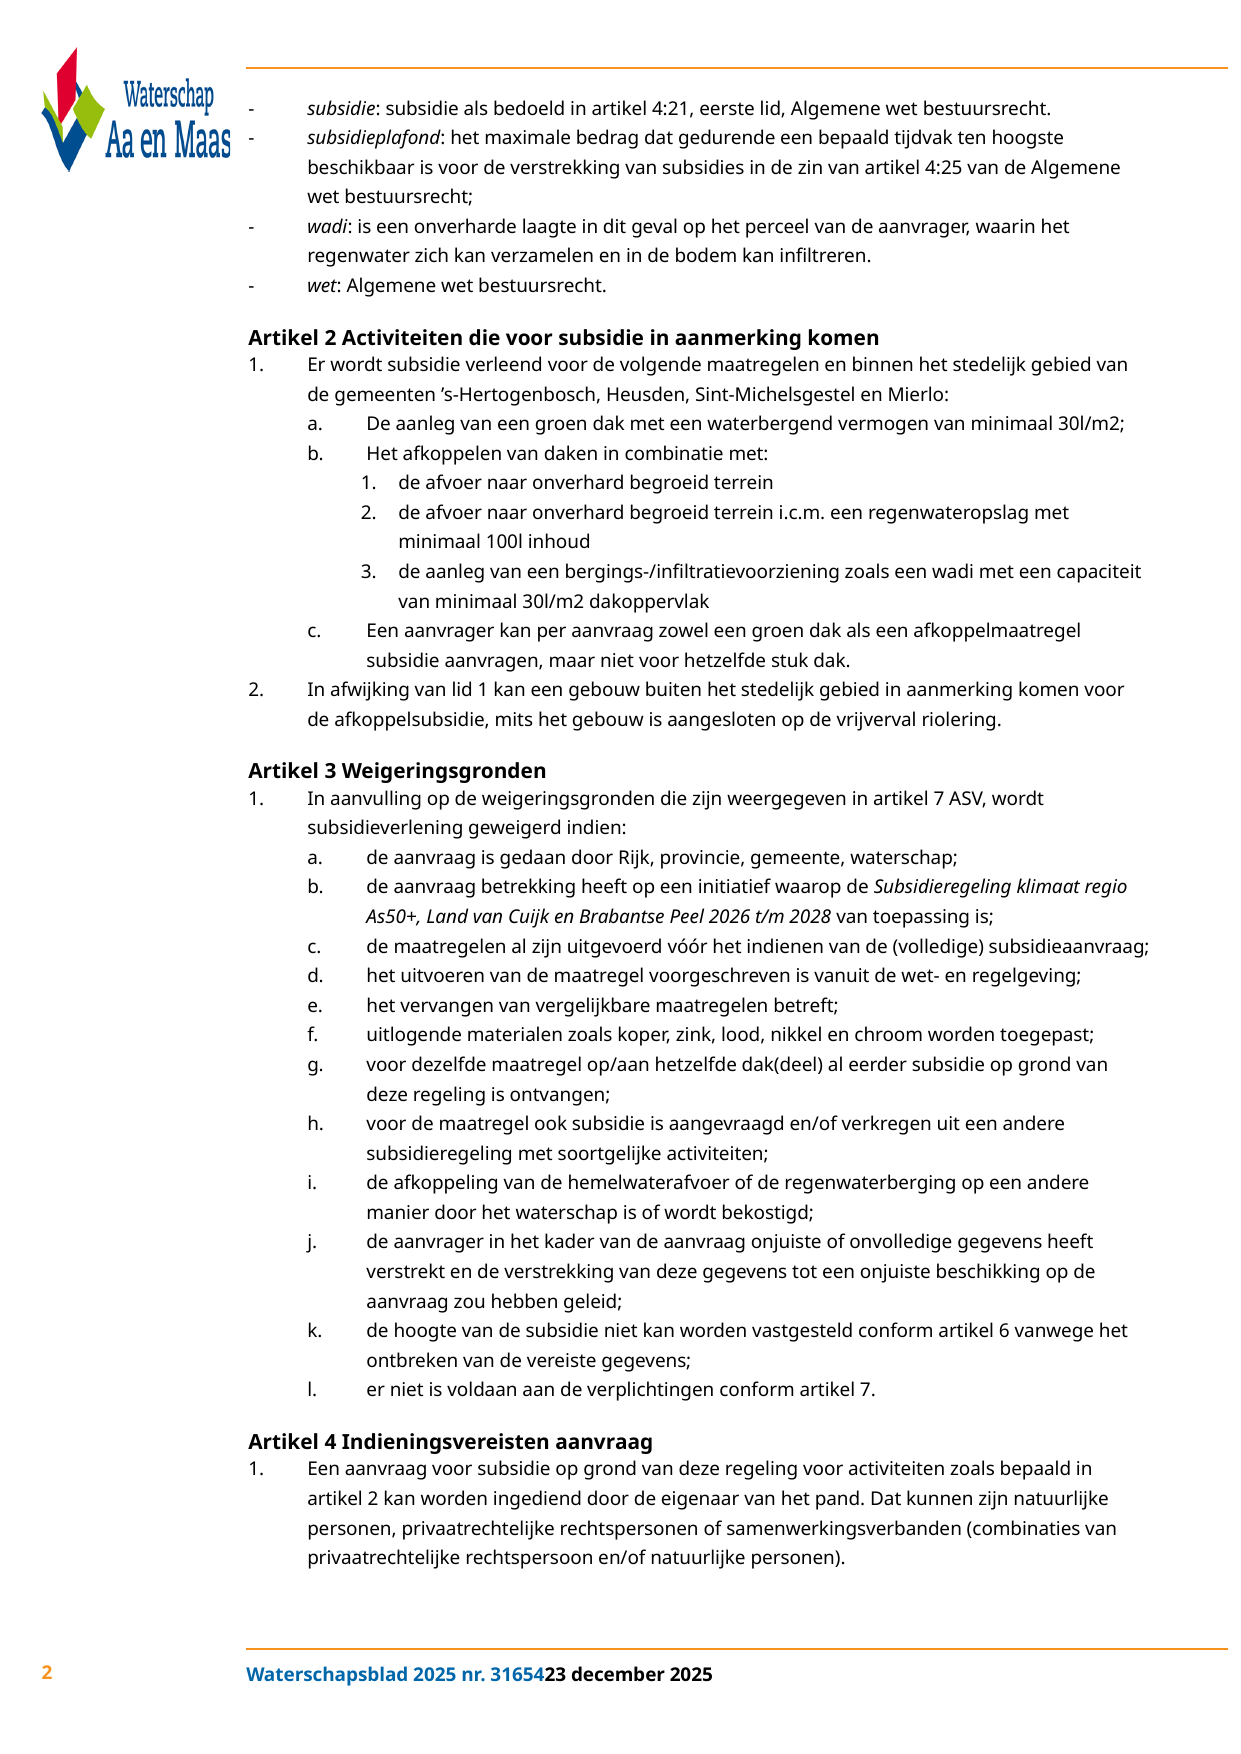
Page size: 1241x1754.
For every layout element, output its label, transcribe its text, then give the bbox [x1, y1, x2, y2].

list Het afkoppelen van daken in combinatie met: [307, 440, 1152, 466]
list Er wordt subsidie verleend voor de volgende maatregelen en binnen het stedelijk gebied van de gemeenten ’s-Hertogenbosch, Heusden, Sint-Michelsgestel en Mierlo: [248, 351, 1152, 406]
list de aanvraag betrekking heeft op een initiatief waarop de Subsidieregeling klimaat regio As50+, Land van Cuijk en Brabantse Peel 2026 t/m 2028 van toepassing is; [307, 874, 1152, 929]
list wet: Algemene wet bestuursrecht. [248, 272, 1152, 298]
list de aanvraag is gedaan door Rijk, provincie, gemeente, waterschap; [307, 844, 1152, 870]
list de afkoppeling van de hemelwaterafvoer of de regenwaterberging op een andere manier door het waterschap is of wordt bekostigd; [307, 1169, 1152, 1225]
list het uitvoeren van de maatregel voorgeschreven is vanuit de wet- en regelgeving; [307, 962, 1152, 988]
list de hoogte van de subsidie niet kan worden vastgesteld conform artikel 6 vanwege het ontbreken van de vereiste gegevens; [307, 1317, 1152, 1373]
list de maatregelen al zijn uitgevoerd vóór het indienen van de (volledige) subsidieaanvraag; [307, 933, 1152, 959]
list de aanvrager in het kader van de aanvraag onjuiste of onvolledige gegevens heeft verstrekt en de verstrekking van deze gegevens tot een onjuiste beschikking op de aanvraag zou hebben geleid; [307, 1229, 1152, 1314]
list subsidie: subsidie als bedoeld in artikel 4:21, eerste lid, Algemene wet bestuursrecht. [248, 95, 1152, 121]
list het vervangen van vergelijkbare maatregelen betreft; [307, 992, 1152, 1018]
picture [41, 47, 231, 172]
list wadi: is een onverharde laagte in dit geval op het perceel van de aanvrager, waarin het regenwater zich kan verzamelen en in de bodem kan infiltreren. [248, 213, 1152, 268]
list de aanleg van een bergings-/infiltratievoorziening zoals een wadi met een capaciteit van minimaal 30l/m2 dakoppervlak [361, 558, 1152, 613]
list de afvoer naar onverhard begroeid terrein i.c.m. een regenwateropslag met minimaal 100l inhoud [361, 499, 1152, 554]
list er niet is voldaan aan de verplichtingen conform artikel 7. [307, 1377, 1152, 1402]
text Artikel 3 Weigeringsgronden [248, 757, 1152, 785]
list voor de maatregel ook subsidie is aangevraagd en/of verkregen uit een andere subsidieregeling met soortgelijke activiteiten; [307, 1110, 1152, 1166]
text Artikel 2 Activiteiten die voor subsidie in aanmerking komen [248, 323, 1152, 351]
list voor dezelfde maatregel op/aan hetzelfde dak(deel) al eerder subsidie op grond van deze regeling is ontvangen; [307, 1051, 1152, 1107]
text Artikel 4 Indieningsvereisten aanvraag [248, 1427, 1152, 1456]
list In afwijking van lid 1 kan een gebouw buiten het stedelijk gebied in aanmerking komen voor de afkoppelsubsidie, mits het gebouw is aangesloten op de vrijverval riolering. [248, 677, 1152, 732]
list De aanleg van een groen dak met een waterbergend vermogen van minimaal 30l/m2; [307, 410, 1152, 436]
list uitlogende materialen zoals koper, zink, lood, nikkel en chroom worden toegepast; [307, 1022, 1152, 1047]
list de afvoer naar onverhard begroeid terrein [361, 469, 1152, 495]
list subsidieplafond: het maximale bedrag dat gedurende een bepaald tijdvak ten hoogste beschikbaar is voor de verstrekking van subsidies in de zin van artikel 4:25 van de Algemene wet bestuursrecht; [248, 124, 1152, 209]
list Een aanvrager kan per aanvraag zowel een groen dak als een afkoppelmaatregel subsidie aanvragen, maar niet voor hetzelfde stuk dak. [307, 617, 1152, 673]
list In aanvulling op de weigeringsgronden die zijn weergegeven in artikel 7 ASV, wordt subsidieverlening geweigerd indien: [248, 785, 1152, 840]
list Een aanvraag voor subsidie op grond van deze regeling voor activiteiten zoals bepaald in artikel 2 kan worden ingediend door de eigenaar van het pand. Dat kunnen zijn natuurlijke personen, privaatrechtelijke rechtspersonen of samenwerkingsverbanden (combinaties van privaatrechtelijke rechtspersoon en/of natuurlijke personen). [248, 1456, 1152, 1570]
